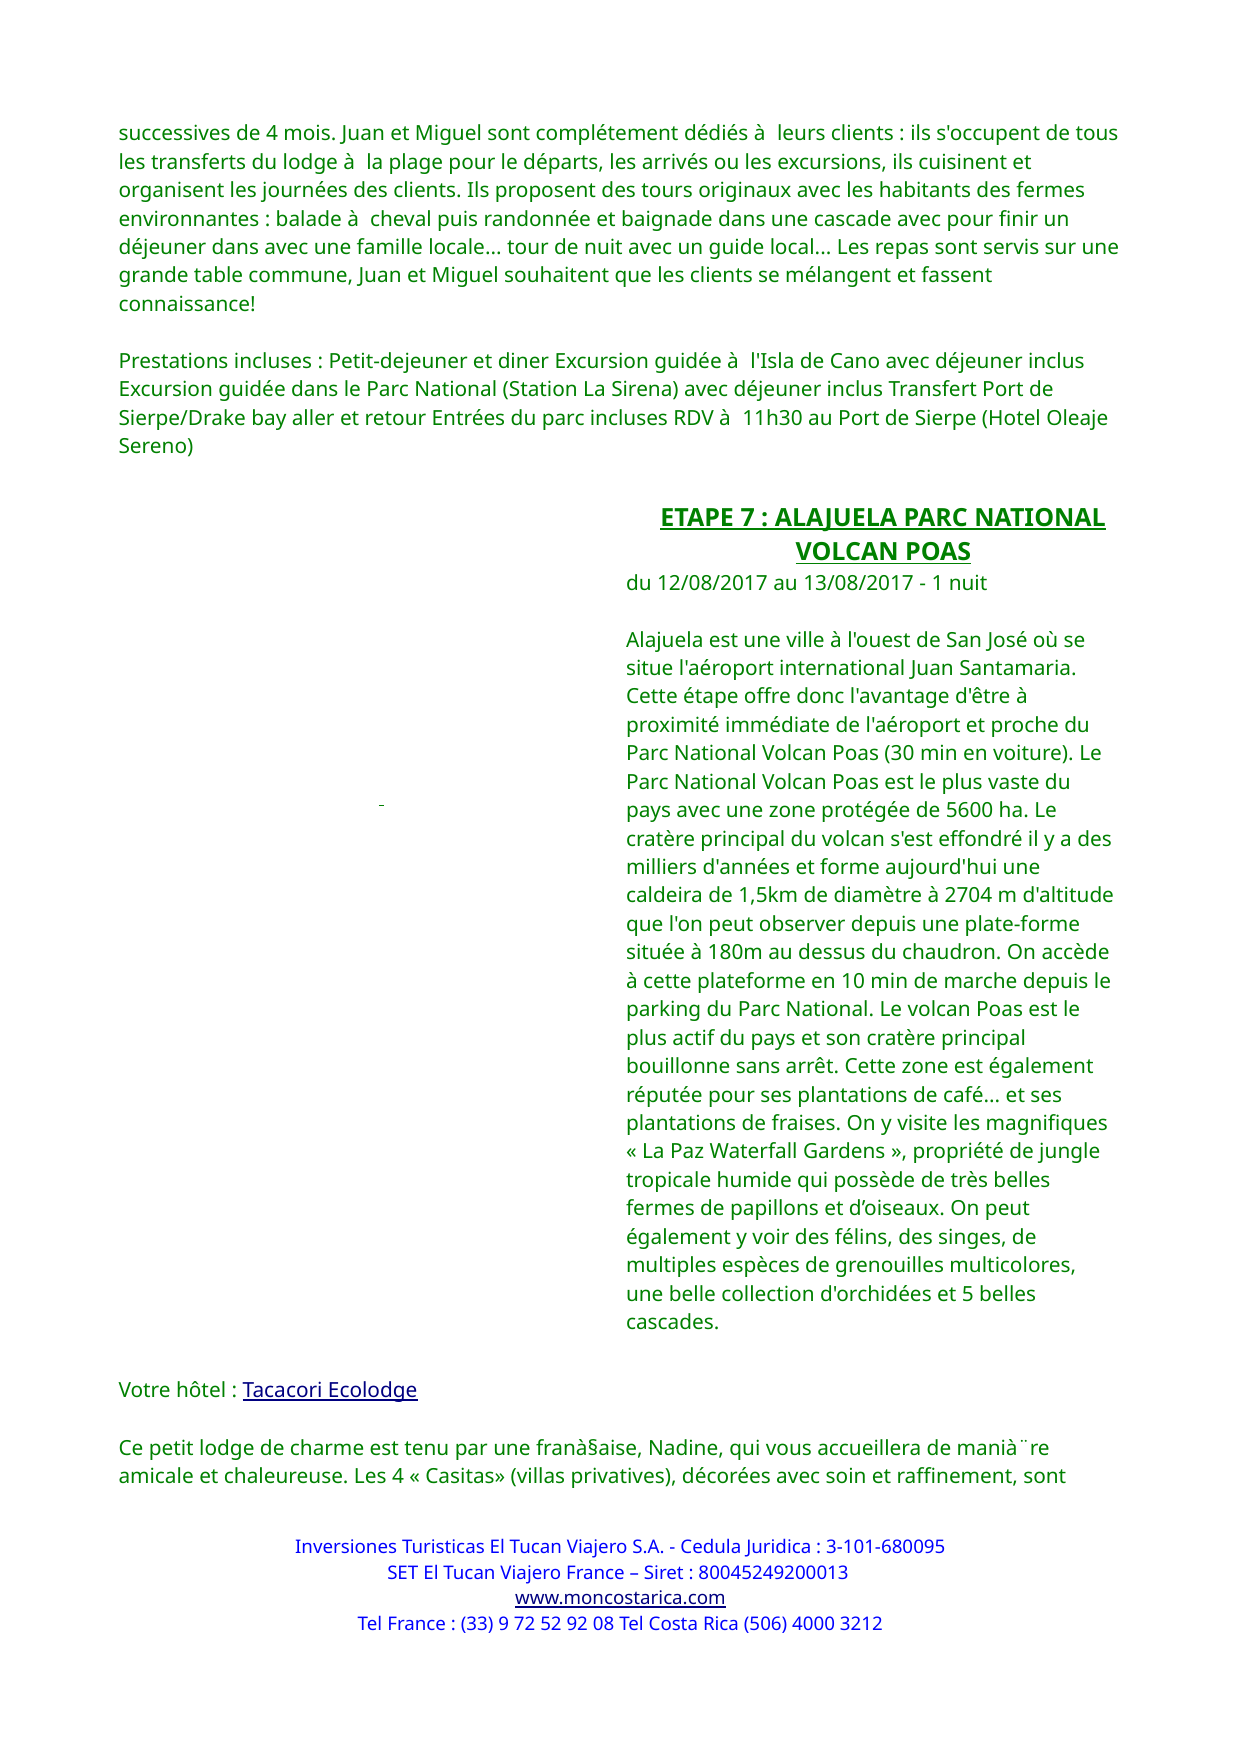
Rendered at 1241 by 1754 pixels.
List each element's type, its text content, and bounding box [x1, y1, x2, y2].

text Ce petit lodge de charme est tenu par une franà§aise, Nadine, qui vous accueillera de manià¨re amicale et chaleureuse. Les 4 « Casitas» (villas privatives), décorées avec soin et raffinement, sont [118, 1433, 1122, 1489]
table_header [118, 494, 620, 1341]
text successives de 4 mois. Juan et Miguel sont complétement dédiés à leurs clients : ils s'occupent de tous les transferts du lodge à la plage pour le départs, les arrivés ou les excursions, ils cuisinent et organisent les journées des clients. Ils proposent des tours originaux avec les habitants des fermes environnantes : balade à cheval puis randonnée et baignade dans une cascade avec pour finir un déjeuner dans avec une famille locale... tour de nuit avec un guide local... Les repas sont servis sur une grande table commune, Juan et Miguel souhaitent que les clients se mélangent et fassent connaissance! [118, 118, 1122, 317]
text Prestations incluses : Petit-dejeuner et diner Excursion guidée à l'Isla de Cano avec déjeuner inclus Excursion guidée dans le Parc National (Station La Sirena) avec déjeuner inclus Transfert Port de Sierpe/Drake bay aller et retour Entrées du parc incluses RDV à 11h30 au Port de Sierpe (Hotel Oleaje Sereno) [118, 346, 1122, 460]
table_header ETAPE 7 : ALAJUELA PARC NATIONAL VOLCAN POAS du 12/08/2017 au 13/08/2017 - 1 nuit Alajuela est une ville à l'ouest de San José où se situe l'aéroport international Juan Santamaria. Cette étape offre donc l'avantage d'être à proximité immédiate de l'aéroport et proche du Parc National Volcan Poas (30 min en voiture). Le Parc National Volcan Poas est le plus vaste du pays avec une zone protégée de 5600 ha. Le cratère principal du volcan s'est effondré il y a des milliers d'années et forme aujourd'hui une caldeira de 1,5km de diamètre à 2704 m d'altitude que l'on peut observer depuis une plate-forme située à 180m au dessus du chaudron. On accède à cette plateforme en 10 min de marche depuis le parking du Parc National. Le volcan Poas est le plus actif du pays et son cratère principal bouillonne sans arrêt. Cette zone est également réputée pour ses plantations de café... et ses plantations de fraises. On y visite les magnifiques « La Paz Waterfall Gardens », propriété de jungle tropicale humide qui possède de très belles fermes de papillons et d’oiseaux. On peut également y voir des félins, des singes, de multiples espèces de grenouilles multicolores, une belle collection d'orchidées et 5 belles cascades. [620, 494, 1122, 1341]
text Votre hôtel : Tacacori Ecolodge [118, 1375, 1122, 1404]
